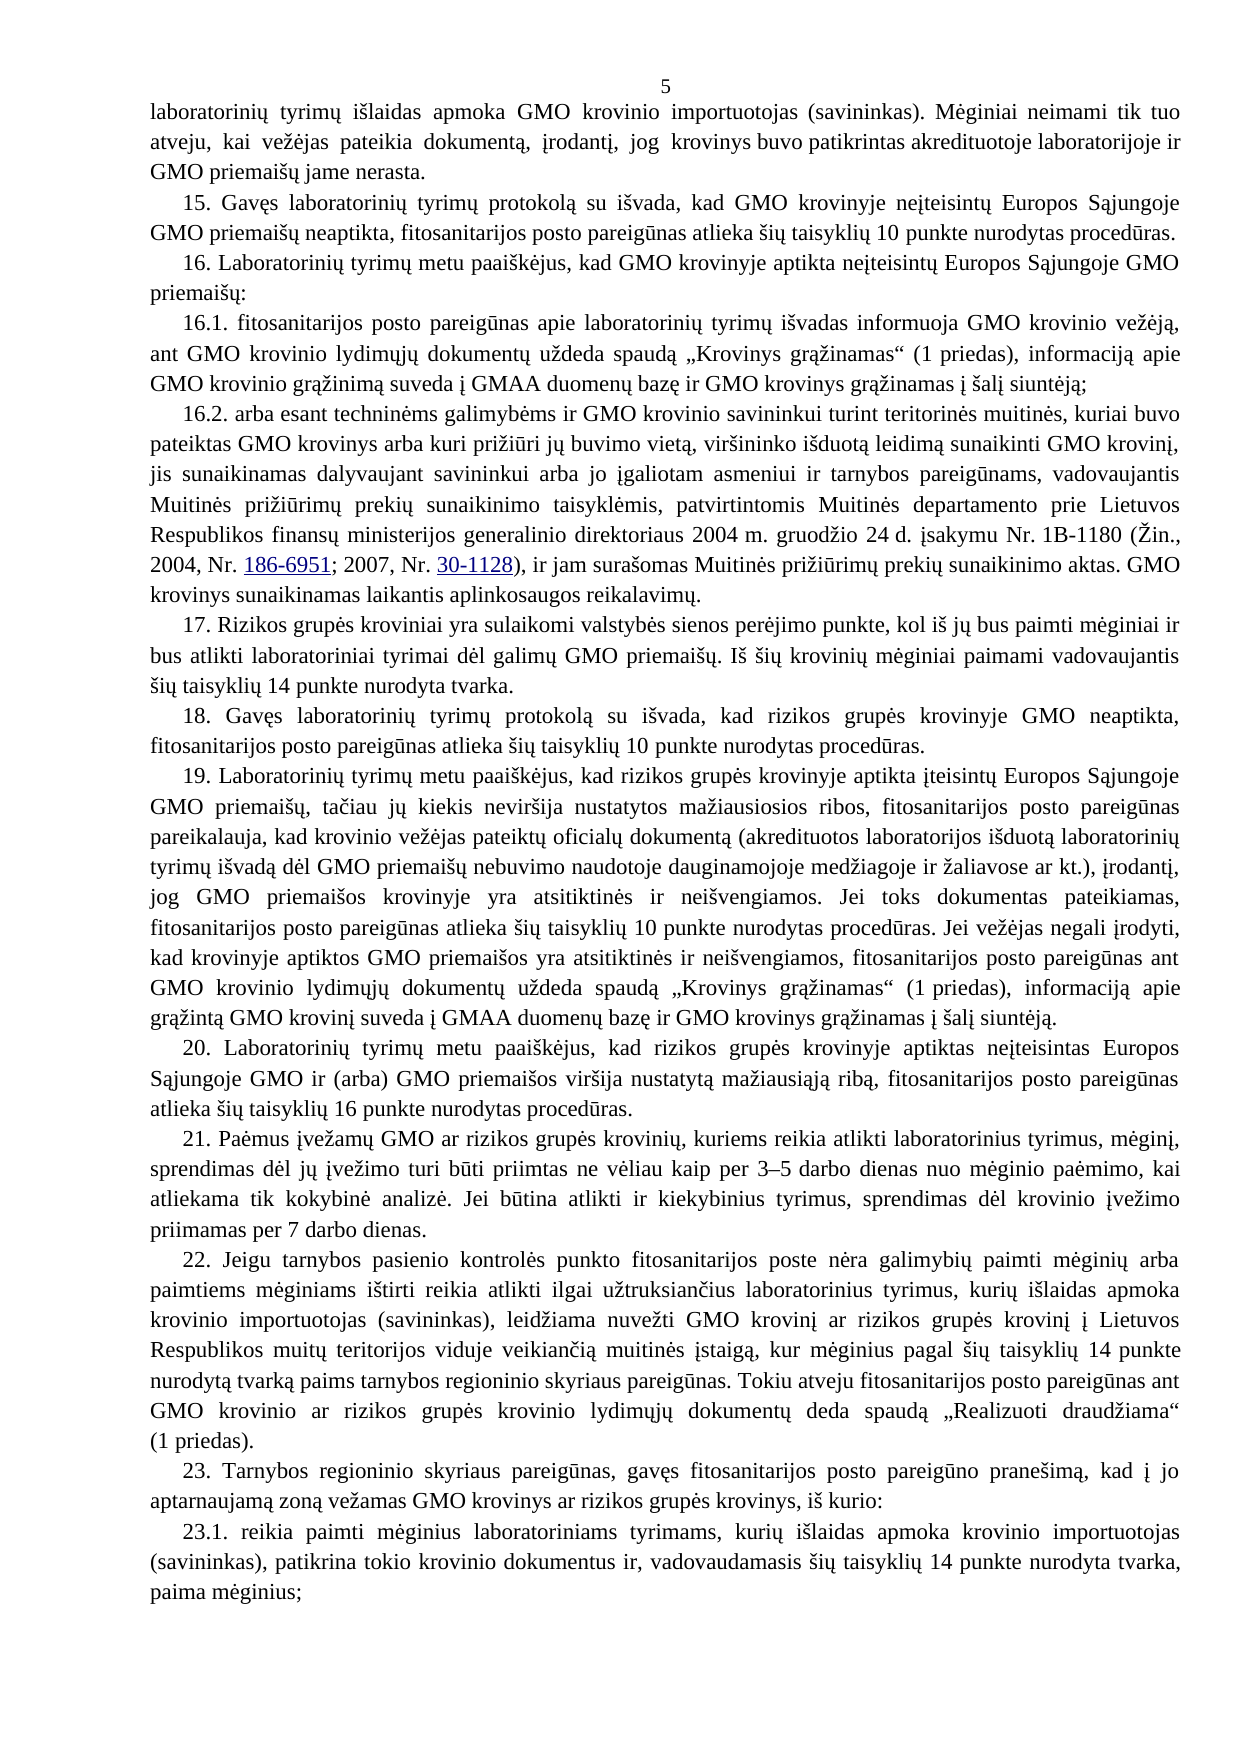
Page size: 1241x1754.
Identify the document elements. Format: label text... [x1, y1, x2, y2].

text 23.1. reikia paimti mėginius laboratoriniams tyrimams, kurių išlaidas apmoka krovinio importuotojas (savininkas), patikrina tokio krovinio dokumentus ir, vadovaudamasis šių taisyklių 14 punkte nurodyta tvarka, paima mėginius; [150, 1518, 1181, 1604]
text 22. Jeigu tarnybos pasienio kontrolės punkto fitosanitarijos poste nėra galimybių paimti mėginių arba paimtiems mėginiams ištirti reikia atlikti ilgai užtruksiančius laboratorinius tyrimus, kurių išlaidas apmoka krovinio importuotojas (savininkas), leidžiama nuvežti GMO krovinį ar rizikos grupės krovinį į Lietuvos Respublikos muitų teritorijos viduje veikiančią muitinės įstaigą, kur mėginius pagal šių taisyklių 14 punkte nurodytą tvarką paims tarnybos regioninio skyriaus pareigūnas. Tokiu atveju fitosanitarijos posto pareigūnas ant GMO krovinio ar rizikos grupės krovinio lydimųjų dokumentų deda spaudą „Realizuoti draudžiama“ (1 priedas). [150, 1246, 1181, 1453]
text 16.2. arba esant techninėms galimybėms ir GMO krovinio savininkui turint teritorinės muitinės, kuriai buvo pateiktas GMO krovinys arba kuri prižiūri jų buvimo vietą, viršininko išduotą leidimą sunaikinti GMO krovinį, jis sunaikinamas dalyvaujant savininkui arba jo įgaliotam asmeniui ir tarnybos pareigūnams, vadovaujantis Muitinės prižiūrimų prekių sunaikinimo taisyklėmis, patvirtintomis Muitinės departamento prie Lietuvos Respublikos finansų ministerijos generalinio direktoriaus 2004 m. gruodžio 24 d. įsakymu Nr. 1B-1180 (Žin., 2004, Nr. 186-6951; 2007, Nr. 30-1128), ir jam surašomas Muitinės prižiūrimų prekių sunaikinimo aktas. GMO krovinys sunaikinamas laikantis aplinkosaugos reikalavimų. [150, 400, 1181, 608]
text 20. Laboratorinių tyrimų metu paaiškėjus, kad rizikos grupės krovinyje aptiktas neįteisintas Europos Sąjungoje GMO ir (arba) GMO priemaišos viršija nustatytą mažiausiąją ribą, fitosanitarijos posto pareigūnas atlieka šių taisyklių 16 punkte nurodytas procedūras. [150, 1034, 1181, 1121]
text laboratorinių tyrimų išlaidas apmoka GMO krovinio importuotojas (savininkas). Mėginiai neimami tik tuo atveju, kai vežėjas pateikia dokumentą, įrodantį, jog krovinys buvo patikrintas akredituotoje laboratorijoje ir GMO priemaišų jame nerasta. [150, 98, 1181, 185]
text 21. Paėmus įvežamų GMO ar rizikos grupės krovinių, kuriems reikia atlikti laboratorinius tyrimus, mėginį, sprendimas dėl jų įvežimo turi būti priimtas ne vėliau kaip per 3–5 darbo dienas nuo mėginio paėmimo, kai atliekama tik kokybinė analizė. Jei būtina atlikti ir kiekybinius tyrimus, sprendimas dėl krovinio įvežimo priimamas per 7 darbo dienas. [150, 1125, 1181, 1242]
text 17. Rizikos grupės kroviniai yra sulaikomi valstybės sienos perėjimo punkte, kol iš jų bus paimti mėginiai ir bus atlikti laboratoriniai tyrimai dėl galimų GMO priemaišų. Iš šių krovinių mėginiai paimami vadovaujantis šių taisyklių 14 punkte nurodyta tvarka. [150, 611, 1181, 698]
text 16.1. fitosanitarijos posto pareigūnas apie laboratorinių tyrimų išvadas informuoja GMO krovinio vežėją, ant GMO krovinio lydimųjų dokumentų uždeda spaudą „Krovinys grąžinamas“ (1 priedas), informaciją apie GMO krovinio grąžinimą suveda į GMAA duomenų bazę ir GMO krovinys grąžinamas į šalį siuntėją; [150, 309, 1181, 396]
text 23. Tarnybos regioninio skyriaus pareigūnas, gavęs fitosanitarijos posto pareigūno pranešimą, kad į jo aptarnaujamą zoną vežamas GMO krovinys ar rizikos grupės krovinys, iš kurio: [150, 1457, 1181, 1514]
text 19. Laboratorinių tyrimų metu paaiškėjus, kad rizikos grupės krovinyje aptikta įteisintų Europos Sąjungoje GMO priemaišų, tačiau jų kiekis neviršija nustatytos mažiausiosios ribos, fitosanitarijos posto pareigūnas pareikalauja, kad krovinio vežėjas pateiktų oficialų dokumentą (akredituotos laboratorijos išduotą laboratorinių tyrimų išvadą dėl GMO priemaišų nebuvimo naudotoje dauginamojoje medžiagoje ir žaliavose ar kt.), įrodantį, jog GMO priemaišos krovinyje yra atsitiktinės ir neišvengiamos. Jei toks dokumentas pateikiamas, fitosanitarijos posto pareigūnas atlieka šių taisyklių 10 punkte nurodytas procedūras. Jei vežėjas negali įrodyti, kad krovinyje aptiktos GMO priemaišos yra atsitiktinės ir neišvengiamos, fitosanitarijos posto pareigūnas ant GMO krovinio lydimųjų dokumentų uždeda spaudą „Krovinys grąžinamas“ (1 priedas), informaciją apie grąžintą GMO krovinį suveda į GMAA duomenų bazę ir GMO krovinys grąžinamas į šalį siuntėją. [150, 762, 1181, 1031]
text 16. Laboratorinių tyrimų metu paaiškėjus, kad GMO krovinyje aptikta neįteisintų Europos Sąjungoje GMO priemaišų: [150, 249, 1181, 306]
text 18. Gavęs laboratorinių tyrimų protokolą su išvada, kad rizikos grupės krovinyje GMO neaptikta, fitosanitarijos posto pareigūnas atlieka šių taisyklių 10 punkte nurodytas procedūras. [150, 702, 1181, 759]
text 15. Gavęs laboratorinių tyrimų protokolą su išvada, kad GMO krovinyje neįteisintų Europos Sąjungoje GMO priemaišų neaptikta, fitosanitarijos posto pareigūnas atlieka šių taisyklių 10 punkte nurodytas procedūras. [150, 188, 1181, 245]
